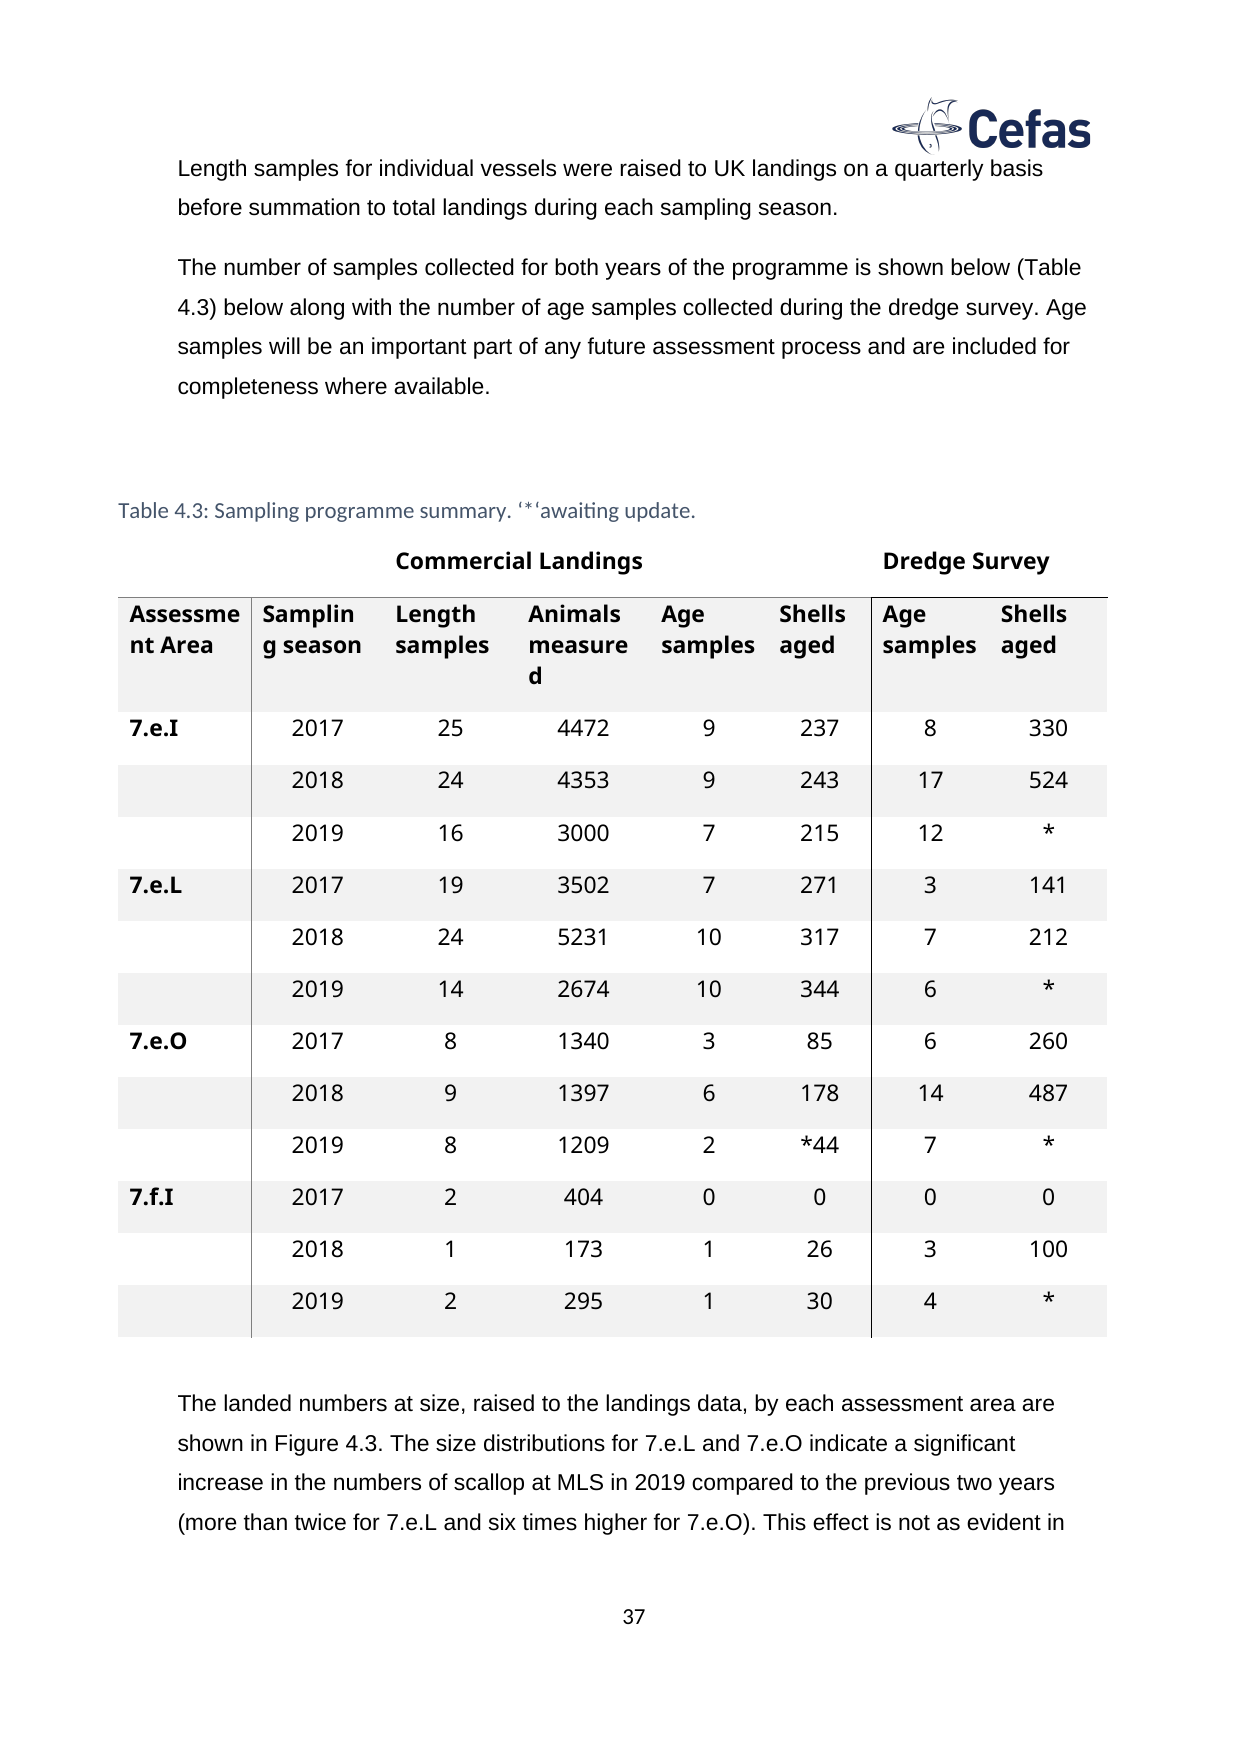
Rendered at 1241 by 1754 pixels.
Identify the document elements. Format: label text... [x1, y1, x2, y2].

table_cell 271 [768, 869, 871, 921]
table_cell Length samples [384, 598, 517, 712]
table_cell *44 [768, 1129, 871, 1181]
table_cell 2019 [252, 973, 384, 1025]
table_cell * [989, 973, 1107, 1025]
table_cell 7 [650, 869, 768, 921]
table_cell 2018 [252, 921, 384, 973]
table_cell 2018 [252, 765, 384, 817]
table_cell 2017 [252, 869, 384, 921]
table_cell 1397 [517, 1077, 650, 1129]
table_cell Age samples [872, 598, 989, 712]
table_cell 30 [768, 1285, 871, 1337]
table_cell 7 [650, 817, 768, 869]
table_cell 1 [650, 1233, 768, 1285]
table_cell 2 [384, 1285, 517, 1337]
table_cell Age samples [650, 598, 768, 712]
table_cell 8 [384, 1129, 517, 1181]
table_cell 0 [768, 1181, 871, 1233]
table_cell 0 [650, 1181, 768, 1233]
table_cell 17 [872, 765, 989, 817]
table_cell 85 [768, 1025, 871, 1077]
table_cell 4472 [517, 713, 650, 764]
table_cell 8 [384, 1025, 517, 1077]
table_cell 1 [650, 1285, 768, 1337]
table_cell 7.e.L [118, 869, 251, 921]
table_cell Shells aged [989, 598, 1107, 712]
table_cell 0 [872, 1181, 989, 1233]
table_cell 6 [872, 1025, 989, 1077]
table_cell * [989, 817, 1107, 869]
table_cell 404 [517, 1181, 650, 1233]
table_cell 14 [872, 1077, 989, 1129]
table_cell 9 [650, 765, 768, 817]
table_cell 100 [989, 1233, 1107, 1285]
table_cell 237 [768, 713, 871, 764]
table_cell [118, 1077, 251, 1129]
table_header [251, 545, 384, 597]
table_cell 3 [650, 1025, 768, 1077]
table_cell 7.e.O [118, 1025, 251, 1077]
table_cell 6 [872, 973, 989, 1025]
table_cell [118, 765, 251, 817]
table_cell 2017 [252, 1025, 384, 1077]
table_cell [118, 1129, 251, 1181]
table_cell 16 [384, 817, 517, 869]
table_cell 2019 [252, 1129, 384, 1181]
table_cell 330 [989, 713, 1107, 764]
table_cell 2018 [252, 1233, 384, 1285]
table_cell 4353 [517, 765, 650, 817]
table_cell 3 [872, 869, 989, 921]
table_cell 24 [384, 765, 517, 817]
table_cell 487 [989, 1077, 1107, 1129]
table_cell 6 [650, 1077, 768, 1129]
table_cell 260 [989, 1025, 1107, 1077]
table_cell 7.e.I [118, 713, 251, 764]
text Table 4.3: Sampling programme summary. ‘*‘awaiting update. [118, 496, 1090, 524]
table_cell 212 [989, 921, 1107, 973]
table_cell Assessment Area [118, 598, 251, 712]
table_cell 243 [768, 765, 871, 817]
table_header Dredge Survey [871, 545, 1107, 597]
table_cell 344 [768, 973, 871, 1025]
table_cell 2 [384, 1181, 517, 1233]
text The number of samples collected for both years of the programme is shown below (Table 4.3) below along with the number of age samples collected during the dredge survey. Age samples will be an important part of any future assessment process and are included for completeness where available. [177, 254, 1090, 399]
table_cell [118, 921, 251, 973]
table_cell 317 [768, 921, 871, 973]
table_cell 7.f.I [118, 1181, 251, 1233]
table_cell Shells aged [768, 598, 871, 712]
table_cell 178 [768, 1077, 871, 1129]
table_cell 2019 [252, 1285, 384, 1337]
table_cell 9 [384, 1077, 517, 1129]
table_cell 5231 [517, 921, 650, 973]
table_cell * [989, 1129, 1107, 1181]
table_cell 173 [517, 1233, 650, 1285]
table_cell 7 [872, 921, 989, 973]
table_header [118, 545, 251, 597]
table_cell 7 [872, 1129, 989, 1181]
table_cell 24 [384, 921, 517, 973]
table_cell 3502 [517, 869, 650, 921]
table_cell 0 [989, 1181, 1107, 1233]
table_cell 8 [872, 713, 989, 764]
text Length samples for individual vessels were raised to UK landings on a quarterly basis before summation to total landings during each sampling season. [177, 154, 1090, 220]
table_cell Animals measured [517, 598, 650, 712]
table_cell 12 [872, 817, 989, 869]
table_cell 2019 [252, 817, 384, 869]
table_cell 1209 [517, 1129, 650, 1181]
table_cell 4 [872, 1285, 989, 1337]
table_cell 26 [768, 1233, 871, 1285]
table_cell 1 [384, 1233, 517, 1285]
text The landed numbers at size, raised to the landings data, by each assessment area are shown in Figure 4.3. The size distributions for 7.e.L and 7.e.O indicate a significant increase in the numbers of scallop at MLS in 2019 compared to the previous two years (more than twice for 7.e.L and six times higher for 7.e.O). This effect is not as evident in [177, 1390, 1090, 1535]
table_cell 1340 [517, 1025, 650, 1077]
table_cell 295 [517, 1285, 650, 1337]
table_cell 141 [989, 869, 1107, 921]
table_cell 2 [650, 1129, 768, 1181]
table_cell 9 [650, 713, 768, 764]
table_cell 2017 [252, 1181, 384, 1233]
table_cell [118, 817, 251, 869]
table_header Commercial Landings [384, 545, 871, 597]
table_cell 215 [768, 817, 871, 869]
table_cell 3000 [517, 817, 650, 869]
table_cell 3 [872, 1233, 989, 1285]
table_cell 2017 [252, 713, 384, 764]
table_cell 10 [650, 973, 768, 1025]
table_cell 19 [384, 869, 517, 921]
table_cell [118, 973, 251, 1025]
table_cell * [989, 1285, 1107, 1337]
table_cell 14 [384, 973, 517, 1025]
table_cell 2018 [252, 1077, 384, 1129]
table_cell Sampling season [252, 598, 384, 712]
table_cell [118, 1285, 251, 1337]
table_cell 2674 [517, 973, 650, 1025]
table_cell 25 [384, 713, 517, 764]
table_cell 10 [650, 921, 768, 973]
table_cell 524 [989, 765, 1107, 817]
table_cell [118, 1233, 251, 1285]
